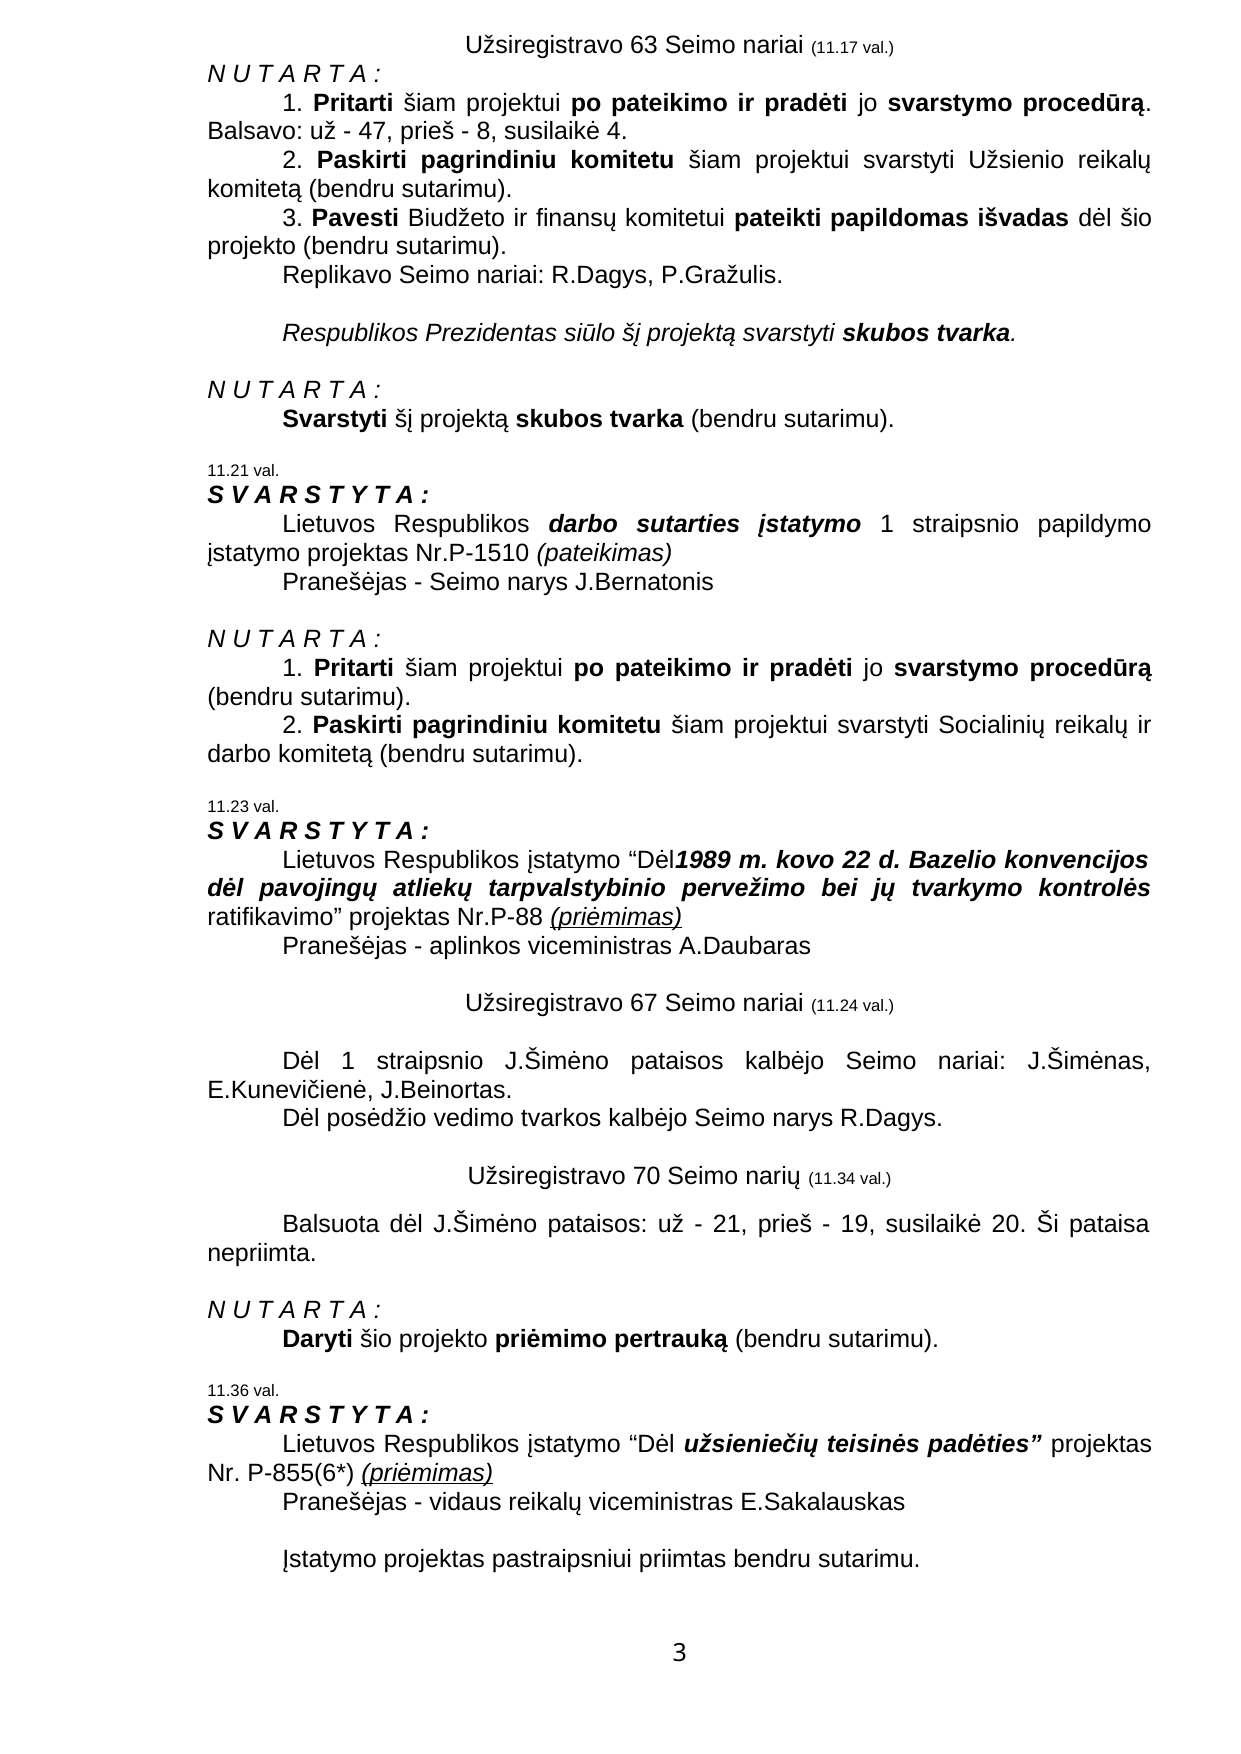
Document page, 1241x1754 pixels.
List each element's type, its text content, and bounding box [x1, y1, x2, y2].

text 11.36 val. [207, 1381, 1152, 1400]
text Užsiregistravo 67 Seimo nariai (11.24 val.) [207, 988, 1152, 1017]
text Svarstyti šį projektą skubos tvarka (bendru sutarimu). [207, 404, 1152, 432]
text N U T A R T A : [207, 59, 1152, 87]
text Užsiregistravo 70 Seimo narių (11.34 val.) [207, 1161, 1152, 1189]
text Pranešėjas - Seimo narys J.Bernatonis [207, 567, 1152, 595]
text 3. Pavesti Biudžeto ir finansų komitetui pateikti papildomas išvadas dėl šio projekto (bendru sutarimu). [207, 202, 1152, 260]
text Užsiregistravo 63 Seimo nariai (11.17 val.) [207, 30, 1152, 59]
text N U T A R T A : [207, 1295, 1152, 1324]
text 1. Pritarti šiam projektui po pateikimo ir pradėti jo svarstymo procedūrą (bendru sutarimu). [207, 653, 1152, 710]
text 2. Paskirti pagrindiniu komitetu šiam projektui svarstyti Socialinių reikalų ir darbo komitetą (bendru sutarimu). [207, 710, 1152, 768]
text S V A R S T Y T A : [207, 1400, 1152, 1429]
text Dėl posėdžio vedimo tvarkos kalbėjo Seimo narys R.Dagys. [207, 1103, 1152, 1132]
text S V A R S T Y T A : [207, 816, 1152, 844]
text Pranešėjas - aplinkos viceministras A.Daubaras [207, 931, 1152, 959]
text 1. Pritarti šiam projektui po pateikimo ir pradėti jo svarstymo procedūrą. Balsavo: už - 47, prieš - 8, susilaikė 4. [207, 87, 1152, 145]
text Lietuvos Respublikos įstatymo “Dėl užsieniečių teisinės padėties” projektas Nr. P-855(6*) (priėmimas) [207, 1429, 1152, 1487]
text 11.23 val. [207, 797, 1152, 816]
text N U T A R T A : [207, 624, 1152, 653]
text Lietuvos Respublikos įstatymo “Dėl1989 m. kovo 22 d. Bazelio konvencijos dėl pavojingų atliekų tarpvalstybinio pervežimo bei jų tvarkymo kontrolės ratifikavimo” projektas Nr.P-88 (priėmimas) [207, 844, 1152, 931]
text Pranešėjas - vidaus reikalų viceministras E.Sakalauskas [207, 1487, 1152, 1515]
text S V A R S T Y T A : [207, 480, 1152, 509]
text Įstatymo projektas pastraipsniui priimtas bendru sutarimu. [207, 1544, 1152, 1573]
text Daryti šio projekto priėmimo pertrauką (bendru sutarimu). [207, 1324, 1152, 1352]
text 11.21 val. [207, 461, 1152, 480]
text Lietuvos Respublikos darbo sutarties įstatymo 1 straipsnio papildymo įstatymo projektas Nr.P-1510 (pateikimas) [207, 509, 1152, 567]
text 2. Paskirti pagrindiniu komitetu šiam projektui svarstyti Užsienio reikalų komitetą (bendru sutarimu). [207, 145, 1152, 202]
text N U T A R T A : [207, 375, 1152, 404]
text Respublikos Prezidentas siūlo šį projektą svarstyti skubos tvarka. [207, 317, 1152, 346]
text Replikavo Seimo nariai: R.Dagys, P.Gražulis. [207, 260, 1152, 289]
text Balsuota dėl J.Šimėno pataisos: už - 21, prieš - 19, susilaikė 20. Ši pataisa nepriimta. [207, 1209, 1152, 1266]
text Dėl 1 straipsnio J.Šimėno pataisos kalbėjo Seimo nariai: J.Šimėnas, E.Kunevičienė, J.Beinortas. [207, 1046, 1152, 1103]
